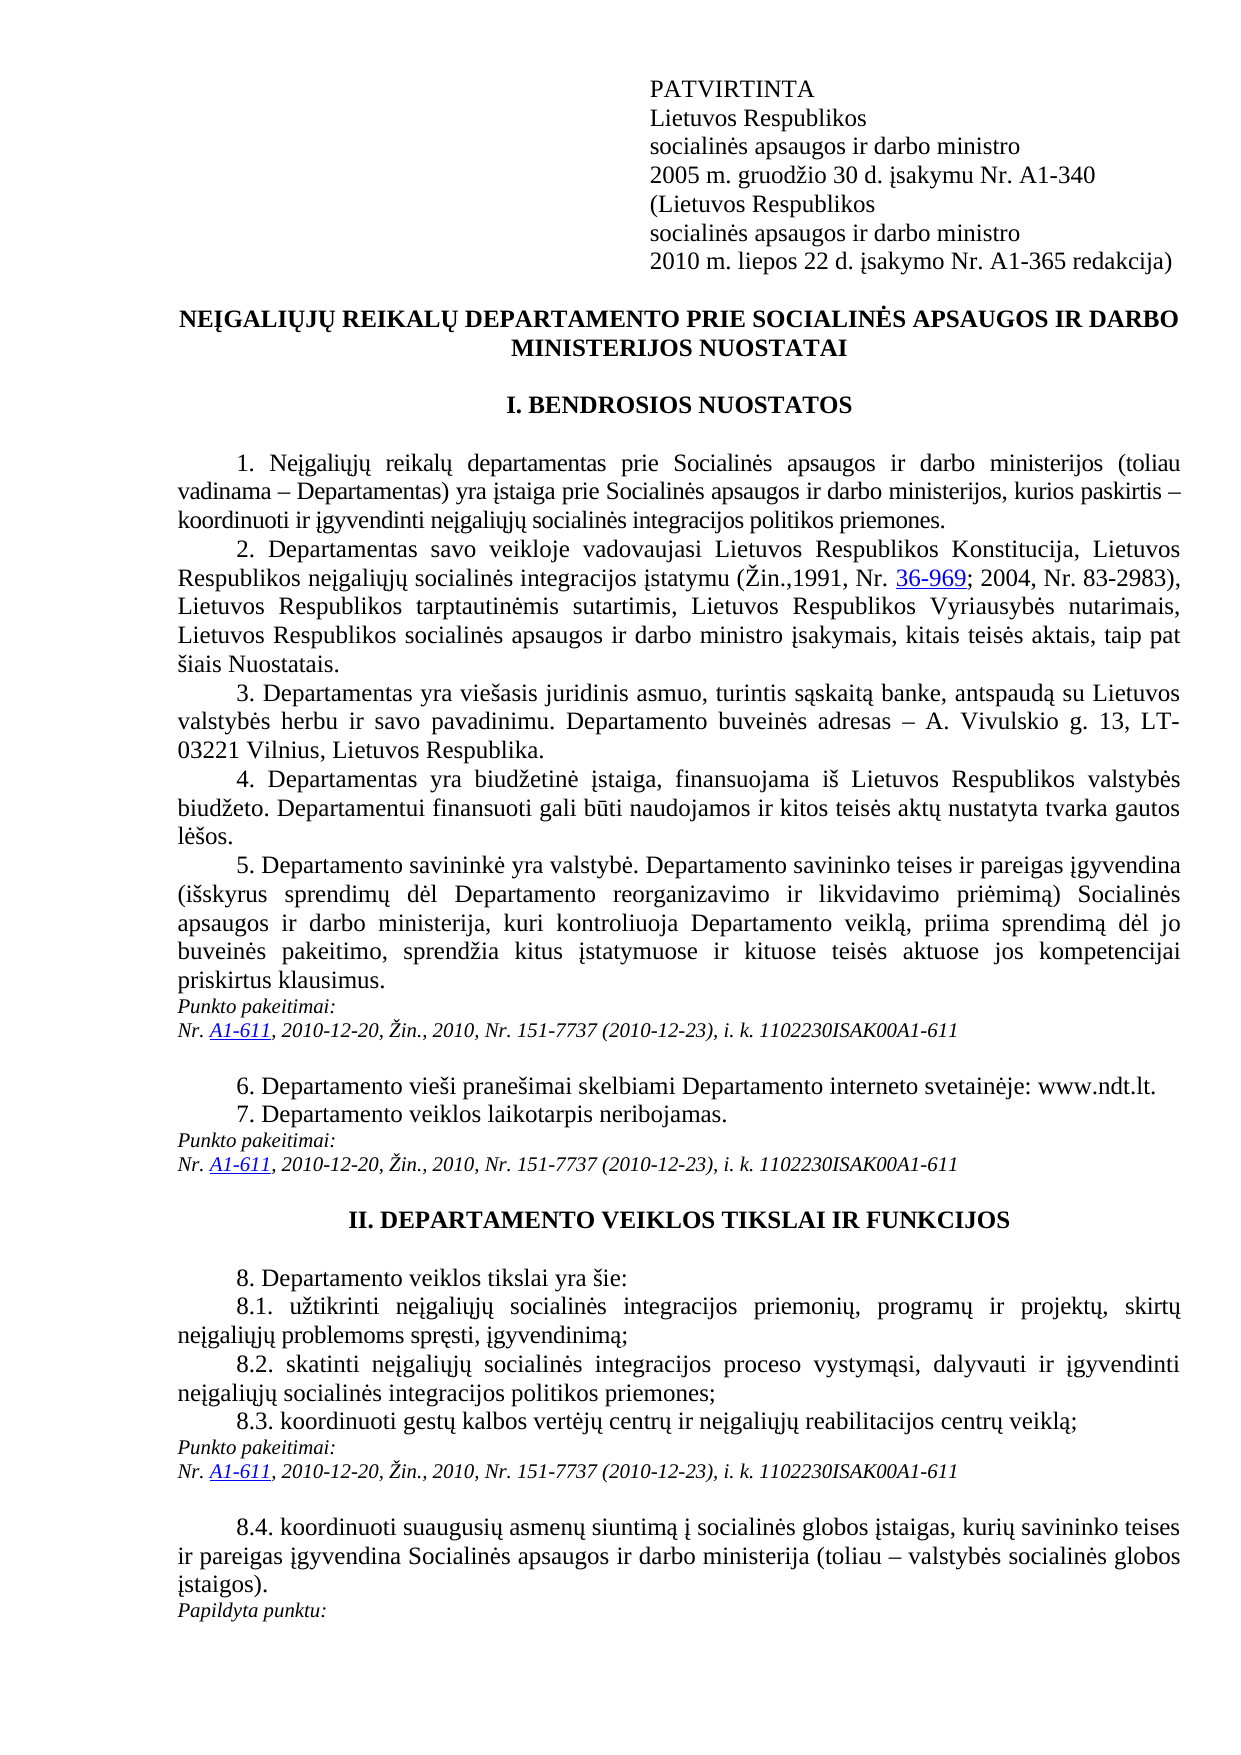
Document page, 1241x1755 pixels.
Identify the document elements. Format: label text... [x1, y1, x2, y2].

text Papildyta punktu: [177, 1598, 1181, 1622]
text II. DEPARTAMENTO VEIKLOS TIKSLAI IR FUNKCIJOS [177, 1205, 1181, 1234]
text Neįgaliųjų reikalų departamento prie socialinės apsaugos ir darbo ministerijos nuostatai [177, 304, 1181, 361]
text Punkto pakeitimai: [177, 1435, 1181, 1459]
text Lietuvos Respublikos [649, 103, 1181, 131]
text 7. Departamento veiklos laikotarpis neribojamas. [177, 1099, 1181, 1128]
text Nr. A1-611, 2010-12-20, Žin., 2010, Nr. 151-7737 (2010-12-23), i. k. 1102230ISAK00A1-611 [177, 1018, 1181, 1042]
text Nr. A1-611, 2010-12-20, Žin., 2010, Nr. 151-7737 (2010-12-23), i. k. 1102230ISAK00A1-611 [177, 1459, 1181, 1483]
text PATVIRTINTA [649, 74, 1181, 103]
text I. BENDROSIOS NUOSTATOS [177, 390, 1181, 419]
text 8. Departamento veiklos tikslai yra šie: [177, 1263, 1181, 1291]
text Punkto pakeitimai: [177, 994, 1181, 1018]
text 6. Departamento vieši pranešimai skelbiami Departamento interneto svetainėje: www.ndt.lt. [177, 1071, 1181, 1099]
text socialinės apsaugos ir darbo ministro [649, 218, 1181, 246]
text 2005 m. gruodžio 30 d. įsakymu Nr. A1-340 [649, 160, 1181, 189]
text 2. Departamentas savo veikloje vadovaujasi Lietuvos Respublikos Konstitucija, Lietuvos Respublikos neįgaliųjų socialinės integracijos įstatymu (Žin.,1991, Nr. 36-969; 2004, Nr. 83-2983), Lietuvos Respublikos tarptautinėmis sutartimis, Lietuvos Respublikos Vyriausybės nutarimais, Lietuvos Respublikos socialinės apsaugos ir darbo ministro įsakymais, kitais teisės aktais, taip pat šiais Nuostatais. [177, 534, 1181, 678]
text 8.4. koordinuoti suaugusių asmenų siuntimą į socialinės globos įstaigas, kurių savininko teises ir pareigas įgyvendina Socialinės apsaugos ir darbo ministerija (toliau – valstybės socialinės globos įstaigos). [177, 1512, 1181, 1598]
text 2010 m. liepos 22 d. įsakymo Nr. A1-365 redakcija) [649, 246, 1181, 275]
text socialinės apsaugos ir darbo ministro [649, 131, 1181, 160]
text 8.1. užtikrinti neįgaliųjų socialinės integracijos priemonių, programų ir projektų, skirtų neįgaliųjų problemoms spręsti, įgyvendinimą; [177, 1291, 1181, 1349]
text 8.3. koordinuoti gestų kalbos vertėjų centrų ir neįgaliųjų reabilitacijos centrų veiklą; [177, 1406, 1181, 1435]
text Punkto pakeitimai: [177, 1128, 1181, 1152]
text 5. Departamento savininkė yra valstybė. Departamento savininko teises ir pareigas įgyvendina (išskyrus sprendimų dėl Departamento reorganizavimo ir likvidavimo priėmimą) Socialinės apsaugos ir darbo ministerija, kuri kontroliuoja Departamento veiklą, priima sprendimą dėl jo buveinės pakeitimo, sprendžia kitus įstatymuose ir kituose teisės aktuose jos kompetencijai priskirtus klausimus. [177, 850, 1181, 994]
text 4. Departamentas yra biudžetinė įstaiga, finansuojama iš Lietuvos Respublikos valstybės biudžeto. Departamentui finansuoti gali būti naudojamos ir kitos teisės aktų nustatyta tvarka gautos lėšos. [177, 764, 1181, 850]
text 1. Neįgaliųjų reikalų departamentas prie Socialinės apsaugos ir darbo ministerijos (toliau vadinama – Departamentas) yra įstaiga prie Socialinės apsaugos ir darbo ministerijos, kurios paskirtis – koordinuoti ir įgyvendinti neįgaliųjų socialinės integracijos politikos priemones. [177, 448, 1181, 534]
text Nr. A1-611, 2010-12-20, Žin., 2010, Nr. 151-7737 (2010-12-23), i. k. 1102230ISAK00A1-611 [177, 1152, 1181, 1176]
text (Lietuvos Respublikos [649, 189, 1181, 218]
text 3. Departamentas yra viešasis juridinis asmuo, turintis sąskaitą banke, antspaudą su Lietuvos valstybės herbu ir savo pavadinimu. Departamento buveinės adresas – A. Vivulskio g. 13, LT-03221 Vilnius, Lietuvos Respublika. [177, 678, 1181, 764]
text 8.2. skatinti neįgaliųjų socialinės integracijos proceso vystymąsi, dalyvauti ir įgyvendinti neįgaliųjų socialinės integracijos politikos priemones; [177, 1349, 1181, 1406]
